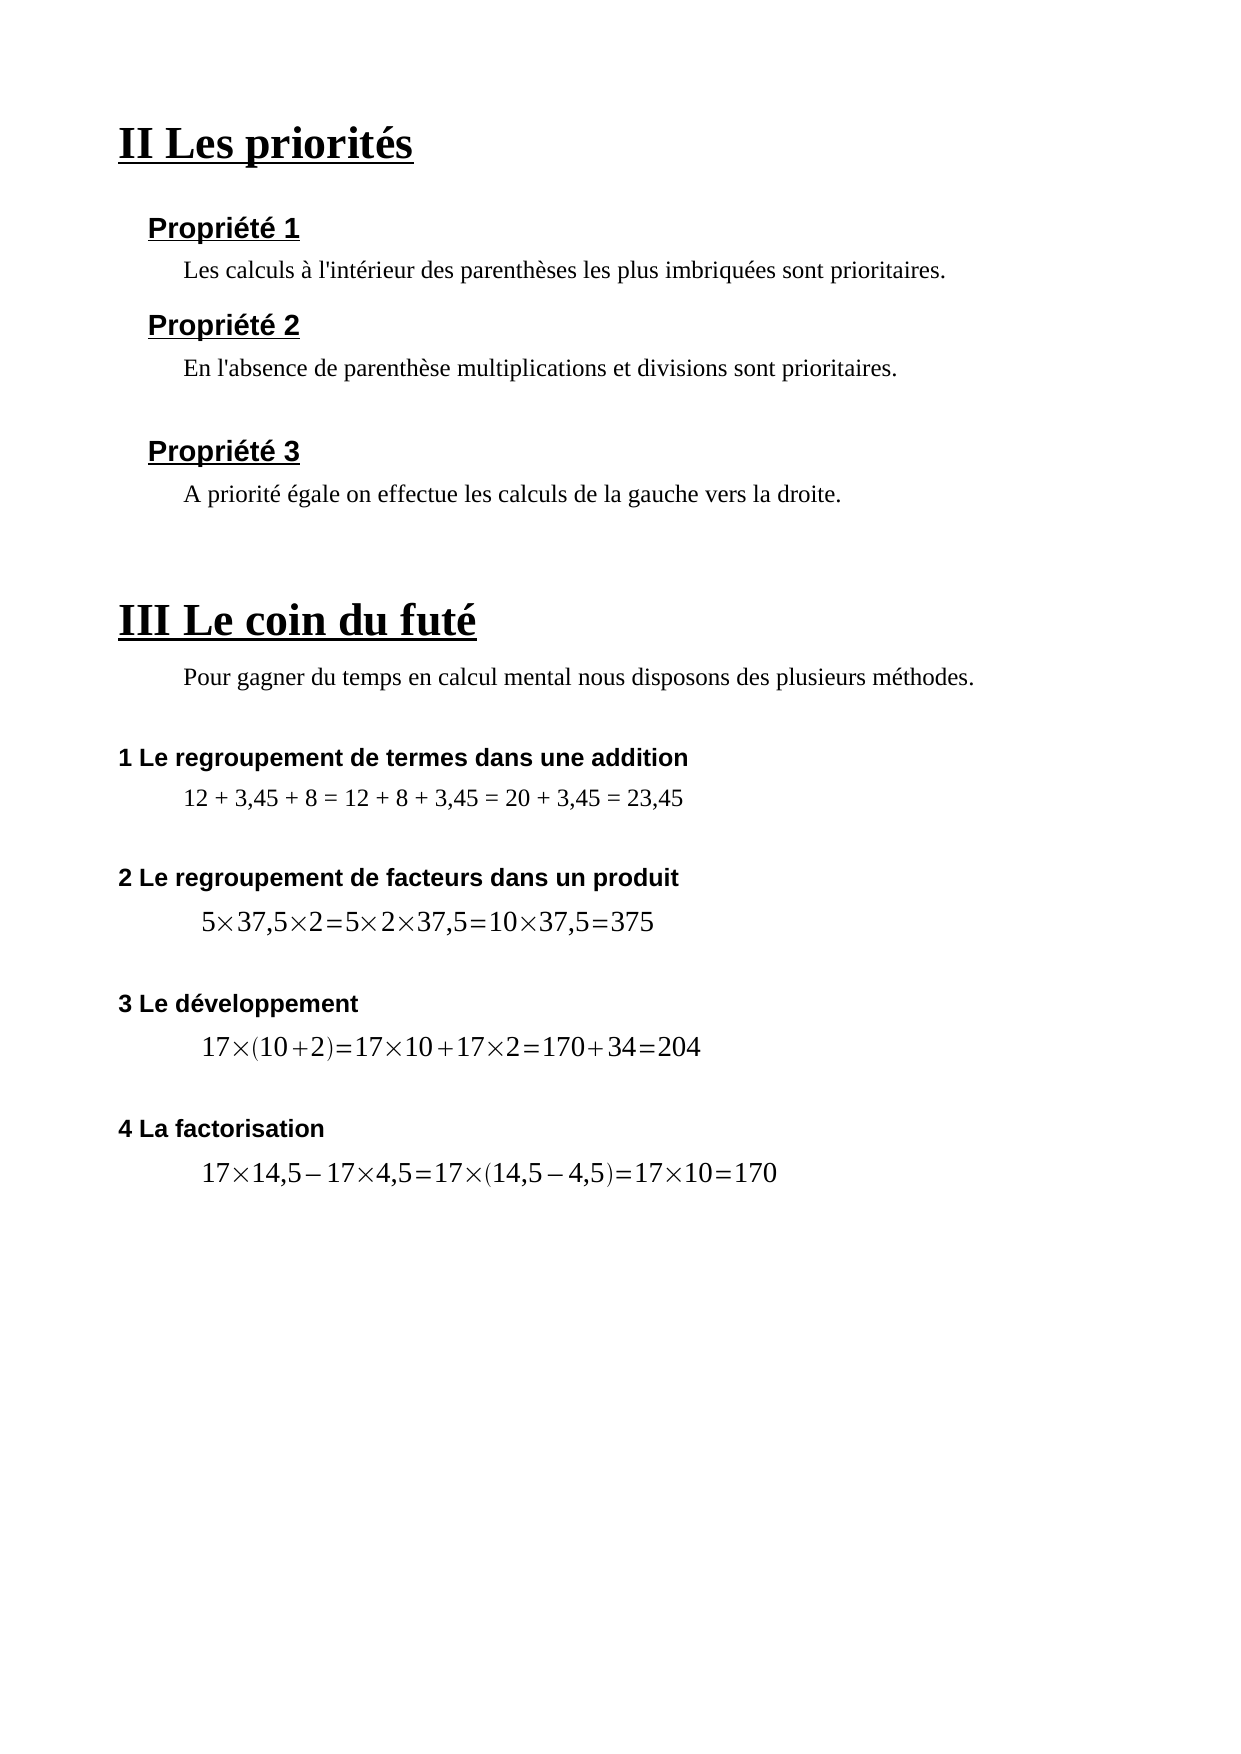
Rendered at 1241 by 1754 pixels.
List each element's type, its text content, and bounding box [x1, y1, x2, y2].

text 2 Le regroupement de facteurs dans un produit [118, 864, 1122, 892]
text 1 Le regroupement de termes dans une addition [118, 743, 1122, 771]
text A priorité égale on effectue les calculs de la gauche vers la droite. [183, 480, 1122, 508]
text Propriété 3 [148, 435, 1122, 467]
text 4 La factorisation [118, 1115, 1122, 1143]
text 3 Le développement [118, 989, 1122, 1017]
text 12 + 3,45 + 8 = 12 + 8 + 3,45 = 20 + 3,45 = 23,45 [183, 784, 1122, 811]
text Propriété 1 [148, 212, 1122, 244]
text Pour gagner du temps en calcul mental nous disposons des plusieurs méthodes. [183, 663, 1122, 691]
text II Les priorités [118, 118, 1122, 169]
text En l'absence de parenthèse multiplications et divisions sont prioritaires. [183, 354, 1122, 382]
text Les calculs à l'intérieur des parenthèses les plus imbriquées sont prioritaires. [183, 257, 1122, 284]
text III Le coin du futé [118, 594, 1122, 645]
text Propriété 2 [148, 309, 1122, 342]
